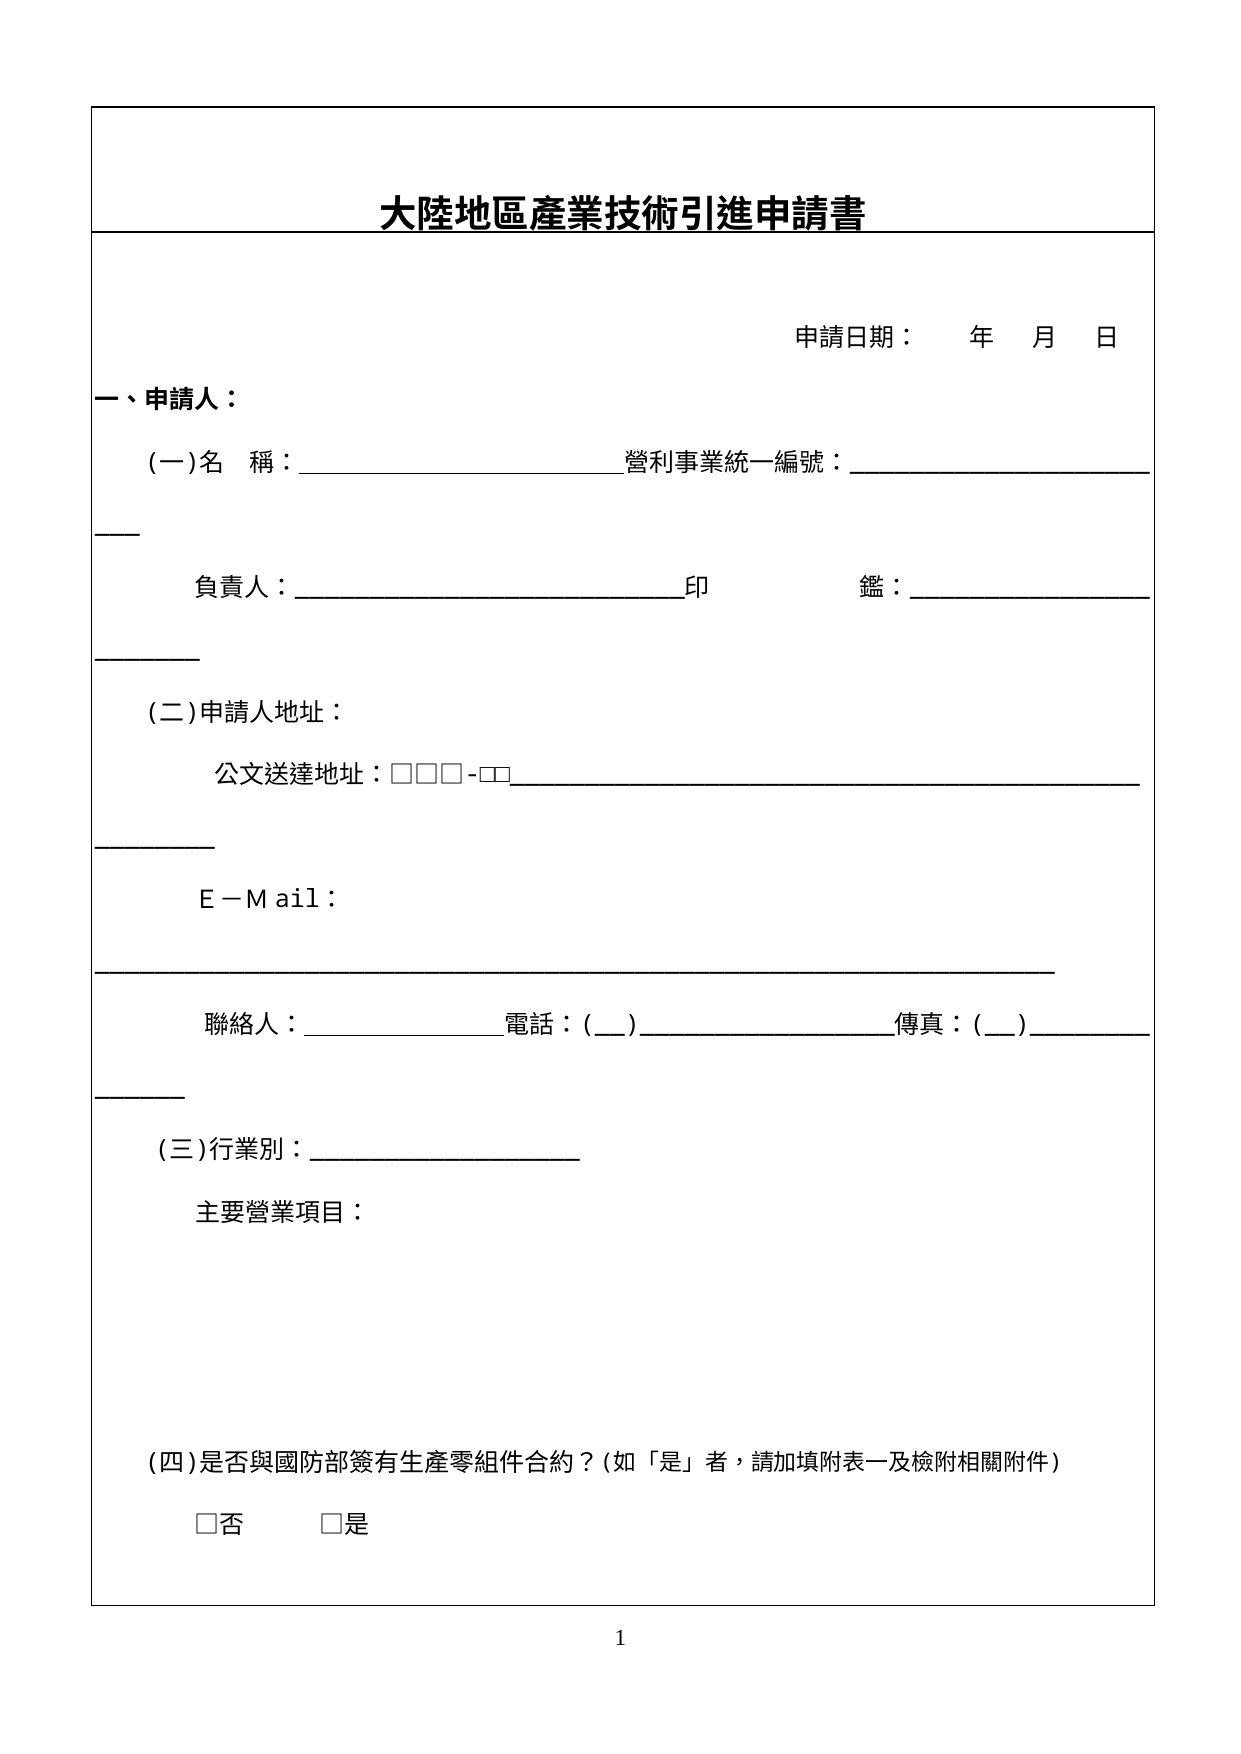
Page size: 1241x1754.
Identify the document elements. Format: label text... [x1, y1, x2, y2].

table_cell 申請日期： 年 月 日 一、申請人： (一)名 稱：＿＿＿＿＿＿＿＿＿＿＿＿＿營利事業統一編號：_______________________ 負責人：__________________________印 鑑：_______________________ (二)申請人地址： 公文送達地址：□□□-□□__________________________________________________ Ｅ－Ｍail：________________________________________________________________ 聯絡人：＿＿＿＿＿＿＿＿電話：(__)_________________傳真：(__)______________ (三)行業別：__________________ 主要營業項目： (四)是否與國防部簽有生產零組件合約？(如「是」者，請加填附表一及檢附相關附件) □否 □是 合約類別：□新約 □續約 二、技術引進計畫： （一）大陸地區提供產業技術人： 1.姓名或名稱：_____________________________________________ 2.地 址： 3. 行業別：__________________ 主要營業項目： （二）申請引進大陸地區產業技術之種類及內容： □1.引進大陸地區產業技術或研究成果名稱： （1）技術項目或研究成果名稱：______________________________________ 技術內容：（請具體詳細說明，不敷使用可另以A4尺寸紙張為附頁） （2）申請匯出之報酬金：新台幣_______________元（折合美金________元） （3）報酬金計算方式： （4）提供技術之期限：_______年______月 □2.引進大陸地區技術人才暨隨行眷屬：（請加填附表二及檢附相關附件） （1）姓名：____________________等_________人。 （2）是否有眷屬同行：1.□有 2.□無 □3.所需引進儀器、設備、原料或零配件：（請加填附表三） （三）引進大陸地區產業技術之理由及預期效益： 三、應附文件： 申請人之營利事業登記證或財團法人登記證或其他登記證明文件。 大陸地區事業之營業執照及技術證明文件。 提供技術之雙方契約書或協議書草約。 四、附註： 引進產業技術或科技成果之案件，申請書應一式4份（正本1份、副本3份）；涉及引進技術人才案件，申請書應一式6份（正本1份、副本5份），正本應簽章及附各項證明文件（副本需附證明文件影本），由申請人直接送（寄）經濟部投資審議委員會。 地址：台北市羅斯福路一段七號八樓；電話：(02)33435700 傳真：(02)23963970 網址：www.moeaic.gov.tw 投資申請書須以中文填寫，其附件為外文者，請附具中文譯本。 本申請書各欄不敷使用時，可另加附頁或自行印製，惟格式應與本申請書之各項內容相同，紙張則請用Ａ4尺寸，並請靠左裝訂。 [92, 233, 1154, 1605]
table_header 大陸地區產業技術引進申請書 [92, 108, 1154, 231]
